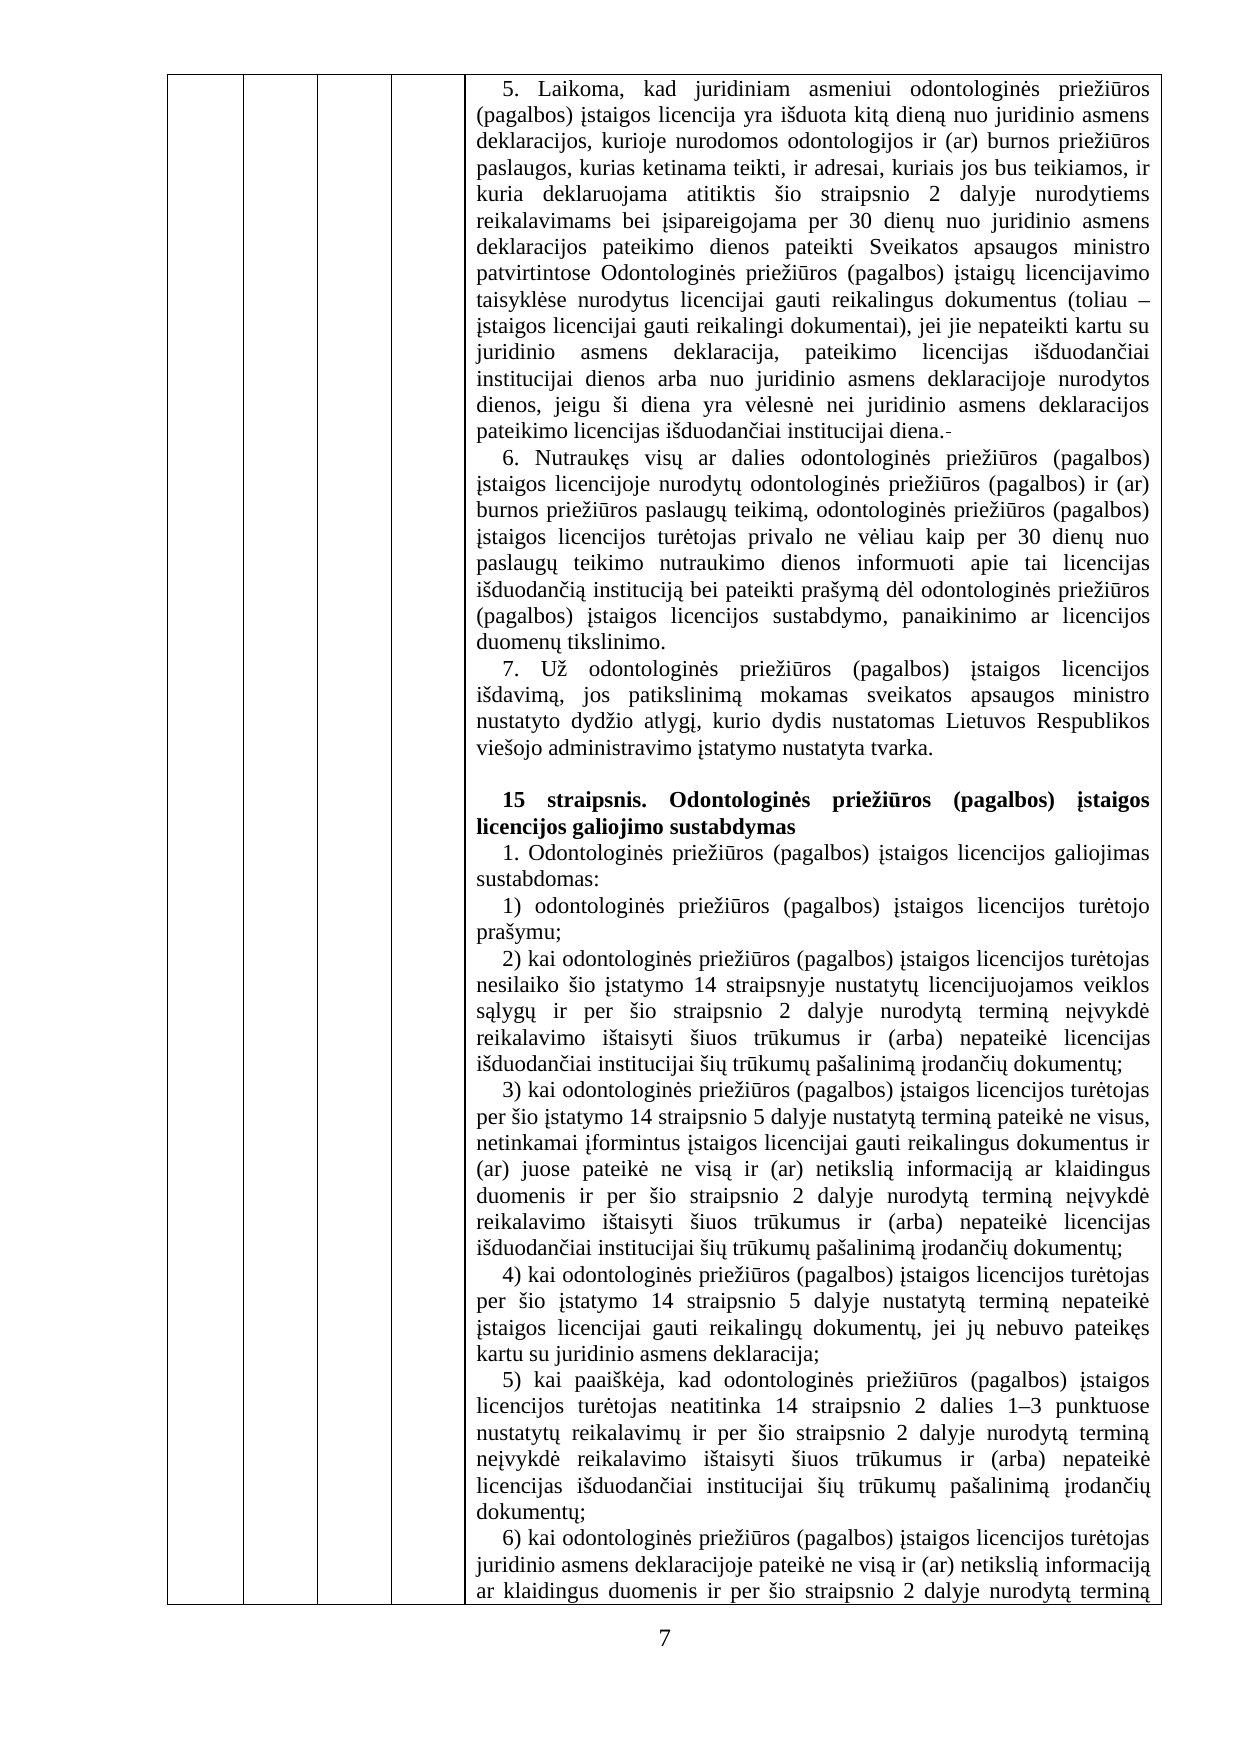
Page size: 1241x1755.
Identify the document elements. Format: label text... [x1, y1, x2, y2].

table_cell 5. Laikoma, kad juridiniam asmeniui odontologinės priežiūros (pagalbos) įstaigos licencija yra išduota kitą dieną nuo juridinio asmens deklaracijos, kurioje nurodomos odontologijos ir (ar) burnos priežiūros paslaugos, kurias ketinama teikti, ir adresai, kuriais jos bus teikiamos, ir kuria deklaruojama atitiktis šio straipsnio 2 dalyje nurodytiems reikalavimams bei įsipareigojama per 30 dienų nuo juridinio asmens deklaracijos pateikimo dienos pateikti Sveikatos apsaugos ministro patvirtintose Odontologinės priežiūros (pagalbos) įstaigų licencijavimo taisyklėse nurodytus licencijai gauti reikalingus dokumentus (toliau – įstaigos licencijai gauti reikalingi dokumentai), jei jie nepateikti kartu su juridinio asmens deklaracija, pateikimo licencijas išduodančiai institucijai dienos arba nuo juridinio asmens deklaracijoje nurodytos dienos, jeigu ši diena yra vėlesnė nei juridinio asmens deklaracijos pateikimo licencijas išduodančiai institucijai diena. 6. Nutraukęs visų ar dalies odontologinės priežiūros (pagalbos) įstaigos licencijoje nurodytų odontologinės priežiūros (pagalbos) ir (ar) burnos priežiūros paslaugų teikimą, odontologinės priežiūros (pagalbos) įstaigos licencijos turėtojas privalo ne vėliau kaip per 30 dienų nuo paslaugų teikimo nutraukimo dienos informuoti apie tai licencijas išduodančią instituciją bei pateikti prašymą dėl odontologinės priežiūros (pagalbos) įstaigos licencijos sustabdymo, panaikinimo ar licencijos duomenų tikslinimo. 7. Už odontologinės priežiūros (pagalbos) įstaigos licencijos išdavimą, jos patikslinimą mokamas sveikatos apsaugos ministro nustatyto dydžio atlygį, kurio dydis nustatomas Lietuvos Respublikos viešojo administravimo įstatymo nustatyta tvarka. 15 straipsnis. Odontologinės priežiūros (pagalbos) įstaigos licencijos galiojimo sustabdymas 1. Odontologinės priežiūros (pagalbos) įstaigos licencijos galiojimas sustabdomas: 1) odontologinės priežiūros (pagalbos) įstaigos licencijos turėtojo prašymu; 2) kai odontologinės priežiūros (pagalbos) įstaigos licencijos turėtojas nesilaiko šio įstatymo 14 straipsnyje nustatytų licencijuojamos veiklos sąlygų ir per šio straipsnio 2 dalyje nurodytą terminą neįvykdė reikalavimo ištaisyti šiuos trūkumus ir (arba) nepateikė licencijas išduodančiai institucijai šių trūkumų pašalinimą įrodančių dokumentų; 3) kai odontologinės priežiūros (pagalbos) įstaigos licencijos turėtojas per šio įstatymo 14 straipsnio 5 dalyje nustatytą terminą pateikė ne visus, netinkamai įformintus įstaigos licencijai gauti reikalingus dokumentus ir (ar) juose pateikė ne visą ir (ar) netikslią informaciją ar klaidingus duomenis ir per šio straipsnio 2 dalyje nurodytą terminą neįvykdė reikalavimo ištaisyti šiuos trūkumus ir (arba) nepateikė licencijas išduodančiai institucijai šių trūkumų pašalinimą įrodančių dokumentų; 4) kai odontologinės priežiūros (pagalbos) įstaigos licencijos turėtojas per šio įstatymo 14 straipsnio 5 dalyje nustatytą terminą nepateikė įstaigos licencijai gauti reikalingų dokumentų, jei jų nebuvo pateikęs kartu su juridinio asmens deklaracija; 5) kai paaiškėja, kad odontologinės priežiūros (pagalbos) įstaigos licencijos turėtojas neatitinka 14 straipsnio 2 dalies 1–3 punktuose nustatytų reikalavimų ir per šio straipsnio 2 dalyje nurodytą terminą neįvykdė reikalavimo ištaisyti šiuos trūkumus ir (arba) nepateikė licencijas išduodančiai institucijai šių trūkumų pašalinimą įrodančių dokumentų; 6) kai odontologinės priežiūros (pagalbos) įstaigos licencijos turėtojas juridinio asmens deklaracijoje pateikė ne visą ir (ar) netikslią informaciją ar klaidingus duomenis ir per šio straipsnio 2 dalyje nurodytą terminą [466, 75, 1161, 1603]
table_cell [318, 75, 391, 1603]
table_cell [168, 75, 243, 1603]
table_cell [244, 75, 317, 1603]
table_cell [392, 75, 464, 1603]
